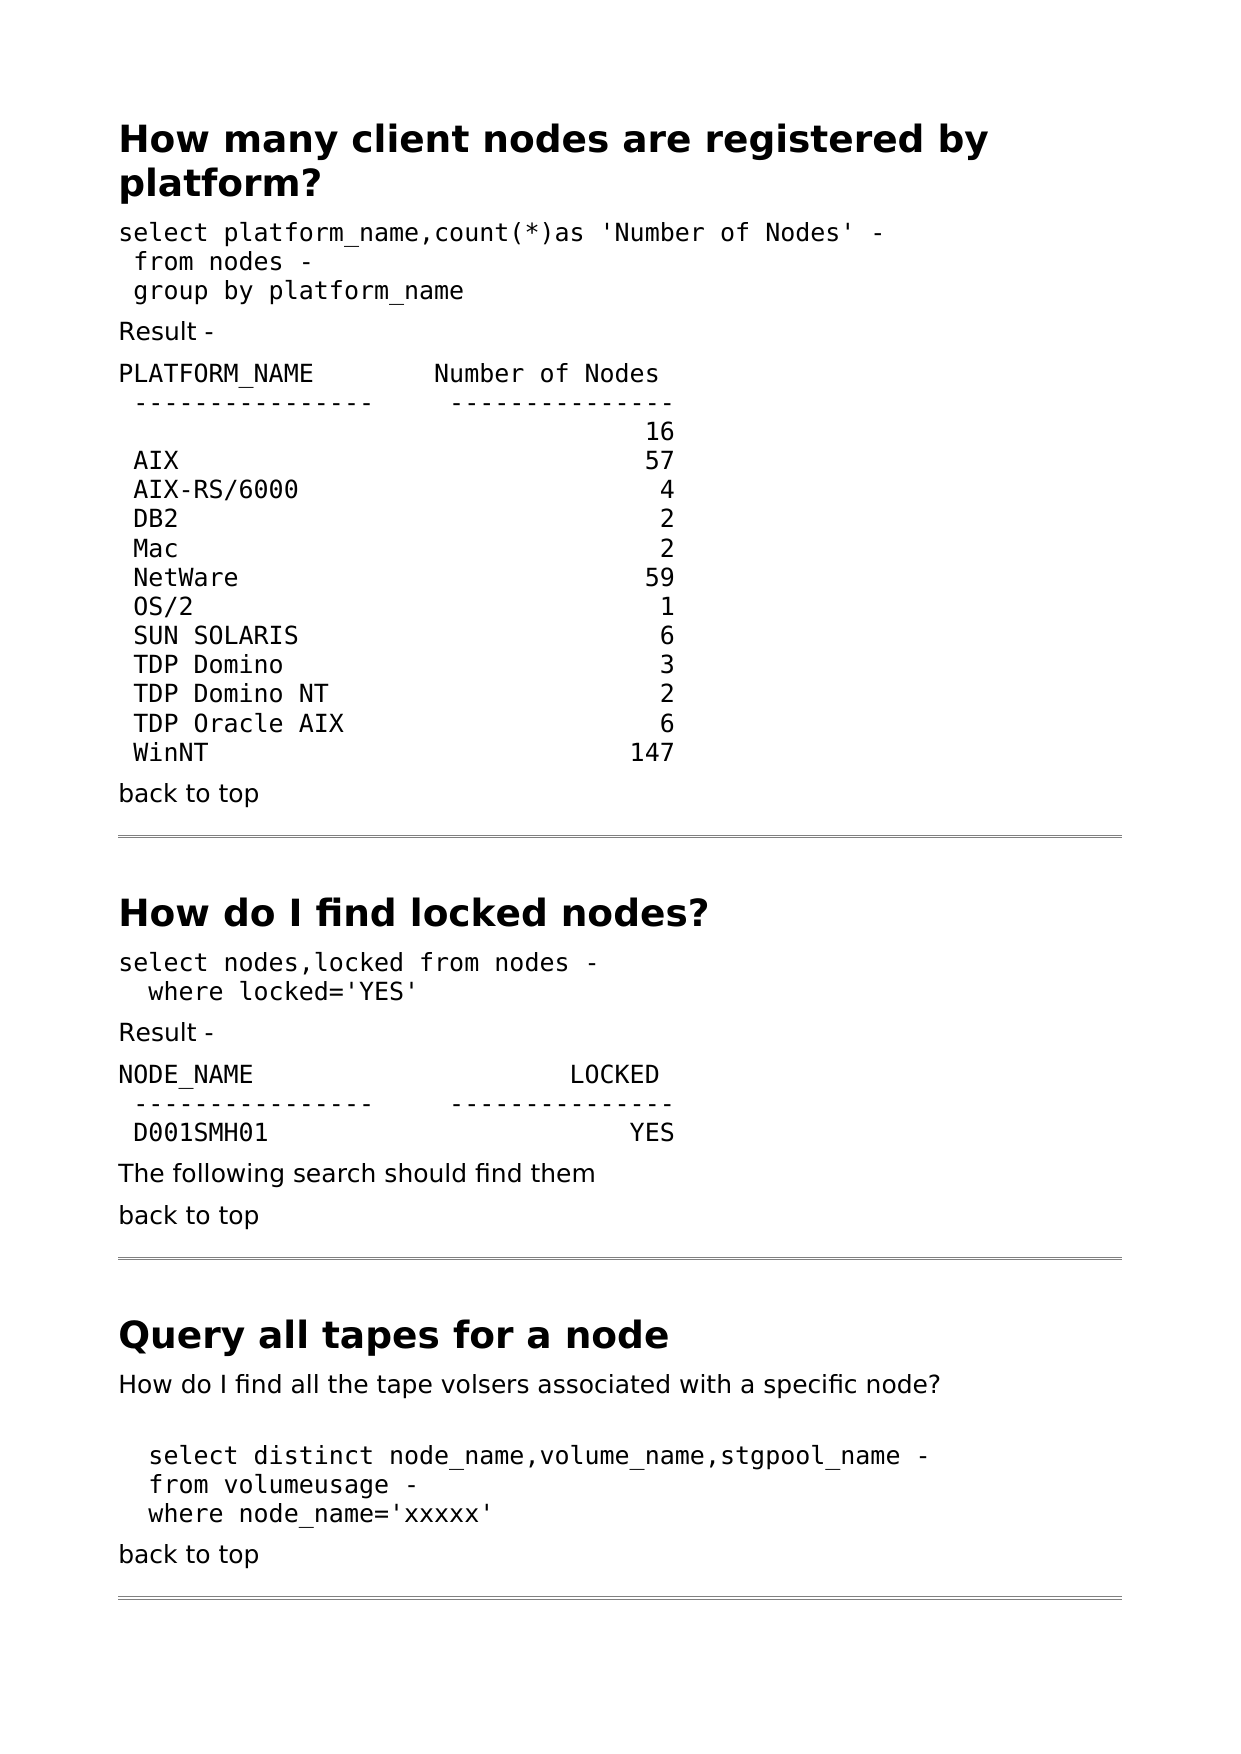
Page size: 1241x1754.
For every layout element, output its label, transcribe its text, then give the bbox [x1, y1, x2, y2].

subtitle Query all tapes for a node [118, 1314, 1122, 1357]
text select nodes,locked from nodes - where locked='YES' [118, 948, 1122, 1006]
text select platform_name,count(*)as 'Number of Nodes' - from nodes - group by platform_name [118, 218, 1122, 305]
text The following search should find them [118, 1159, 1122, 1188]
text How do I find all the tape volsers associated with a specific node? [118, 1370, 1122, 1399]
subtitle How many client nodes are registered by platform? [118, 118, 1122, 205]
text PLATFORM_NAME Number of Nodes ---------------- --------------- 16 AIX 57 AIX-RS/6000 4 DB2 2 Mac 2 NetWare 59 OS/2 1 SUN SOLARIS 6 TDP Domino 3 TDP Domino NT 2 TDP Oracle AIX 6 WinNT 147 [118, 359, 1122, 767]
text NODE_NAME LOCKED ---------------- --------------- D001SMH01 YES [118, 1060, 1122, 1147]
text back to top [118, 779, 1122, 808]
subtitle How do I find locked nodes? [118, 892, 1122, 936]
text Result - [118, 1018, 1122, 1047]
text select distinct node_name,volume_name,stgpool_name - from volumeusage - where node_name='xxxxx' [118, 1412, 1122, 1528]
text back to top [118, 1201, 1122, 1230]
text back to top [118, 1540, 1122, 1569]
text Result - [118, 317, 1122, 346]
